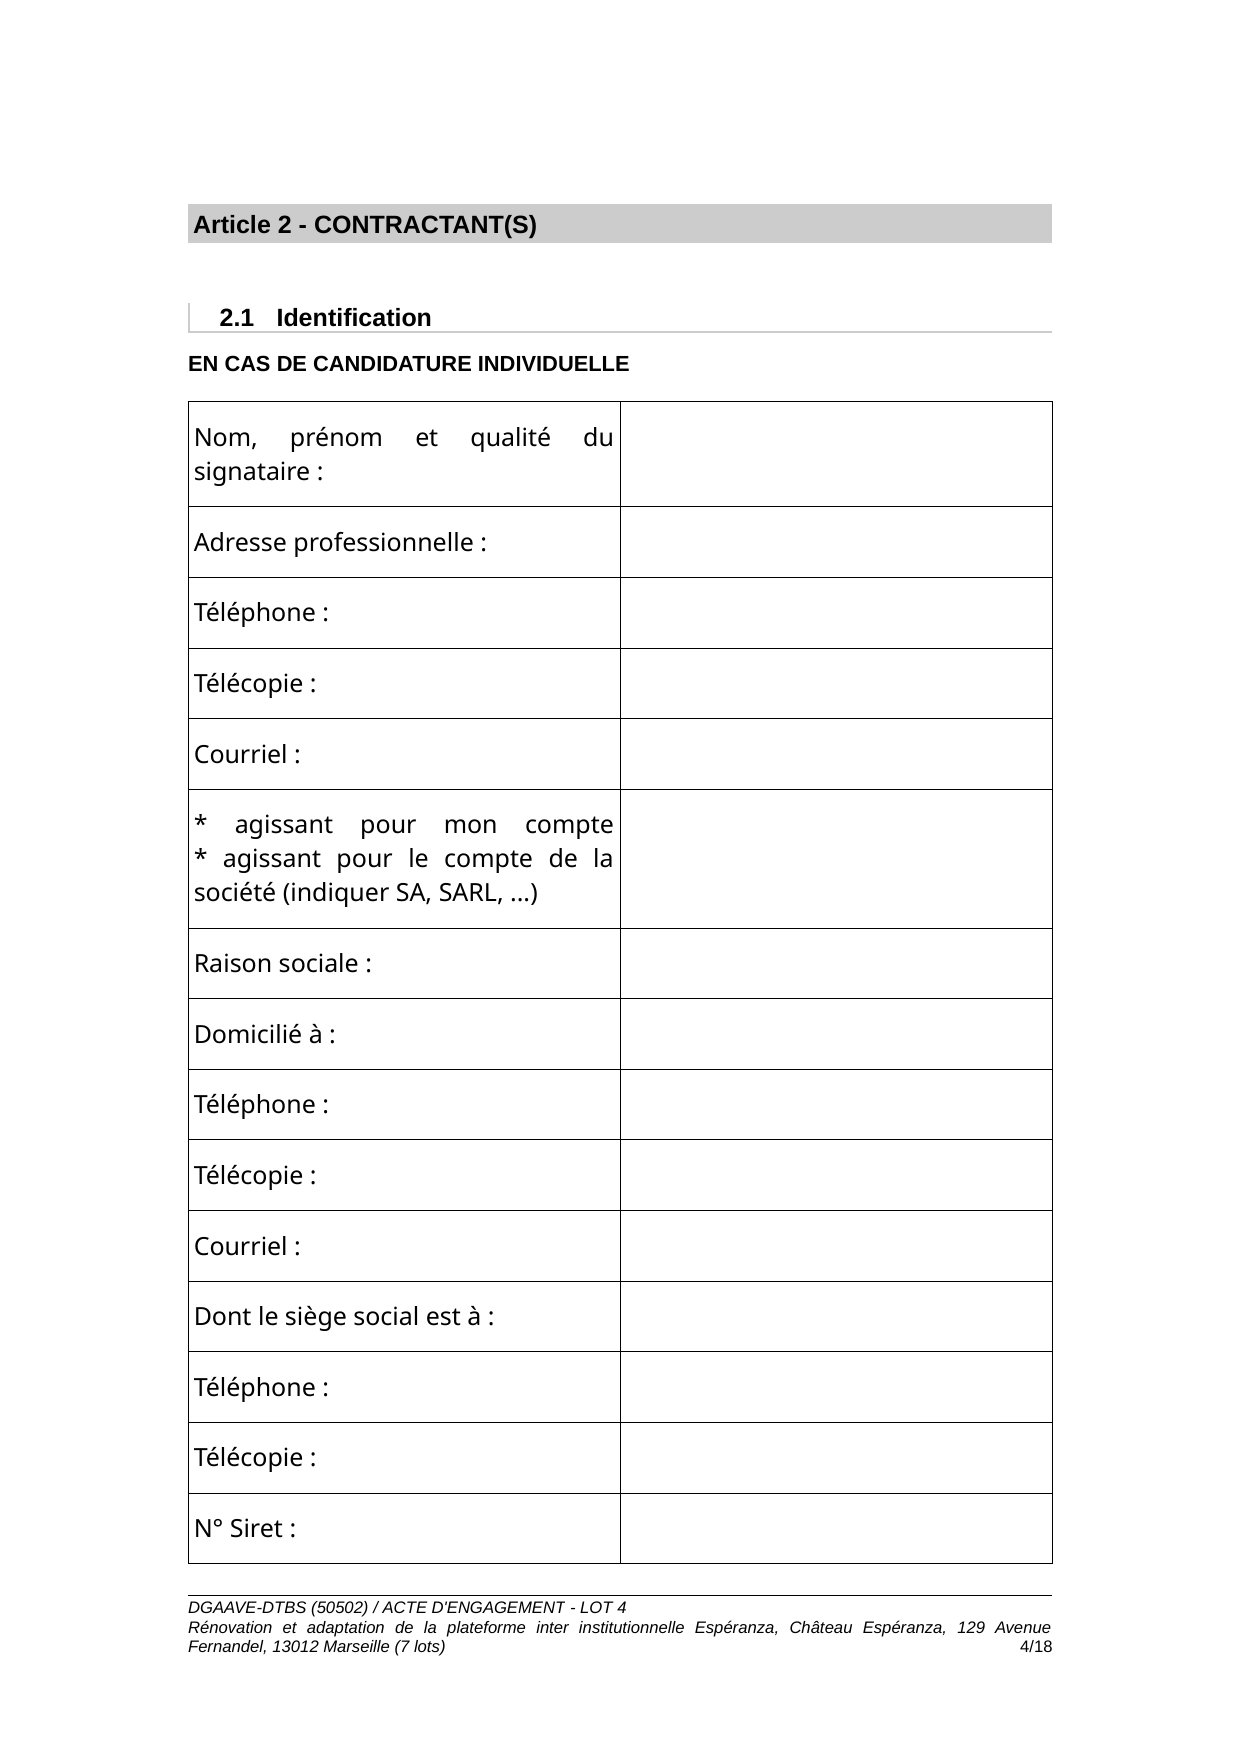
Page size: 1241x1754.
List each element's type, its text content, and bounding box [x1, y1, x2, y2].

table_cell Courriel : [189, 719, 620, 789]
table_cell [621, 578, 1052, 647]
table_cell [621, 929, 1052, 998]
subtitle Identification [188, 302, 1052, 331]
table_cell Téléphone : [189, 578, 620, 647]
table_cell * agissant pour mon compte * agissant pour le compte de la société (indiquer SA, SARL, ...) [189, 790, 620, 927]
table_cell Dont le siège social est à : [189, 1282, 620, 1351]
table_cell [621, 790, 1052, 927]
table_cell [621, 1070, 1052, 1139]
table_cell Domicilié à : [189, 999, 620, 1069]
table_header Nom, prénom et qualité du signataire : [189, 402, 620, 506]
table_cell [621, 649, 1052, 718]
table_cell Télécopie : [189, 1140, 620, 1210]
table_cell Courriel : [189, 1211, 620, 1281]
table_cell [621, 507, 1052, 577]
table_cell [621, 1211, 1052, 1281]
table_cell [621, 999, 1052, 1069]
table_cell [621, 1282, 1052, 1351]
table_cell Téléphone : [189, 1070, 620, 1139]
table_cell [621, 1352, 1052, 1422]
text EN CAS DE CANDIDATURE INDIVIDUELLE [188, 351, 1052, 376]
subtitle CONTRACTANT(S) [190, 207, 1050, 241]
table_cell Télécopie : [189, 649, 620, 718]
table_cell [621, 1140, 1052, 1210]
table_cell [621, 1423, 1052, 1492]
table_cell [621, 719, 1052, 789]
table_cell [621, 1494, 1052, 1563]
table_cell Télécopie : [189, 1423, 620, 1492]
table_cell Raison sociale : [189, 929, 620, 998]
table_cell Téléphone : [189, 1352, 620, 1422]
table_cell Adresse professionnelle : [189, 507, 620, 577]
table_header [621, 402, 1052, 506]
table_cell N° Siret : [189, 1494, 620, 1563]
